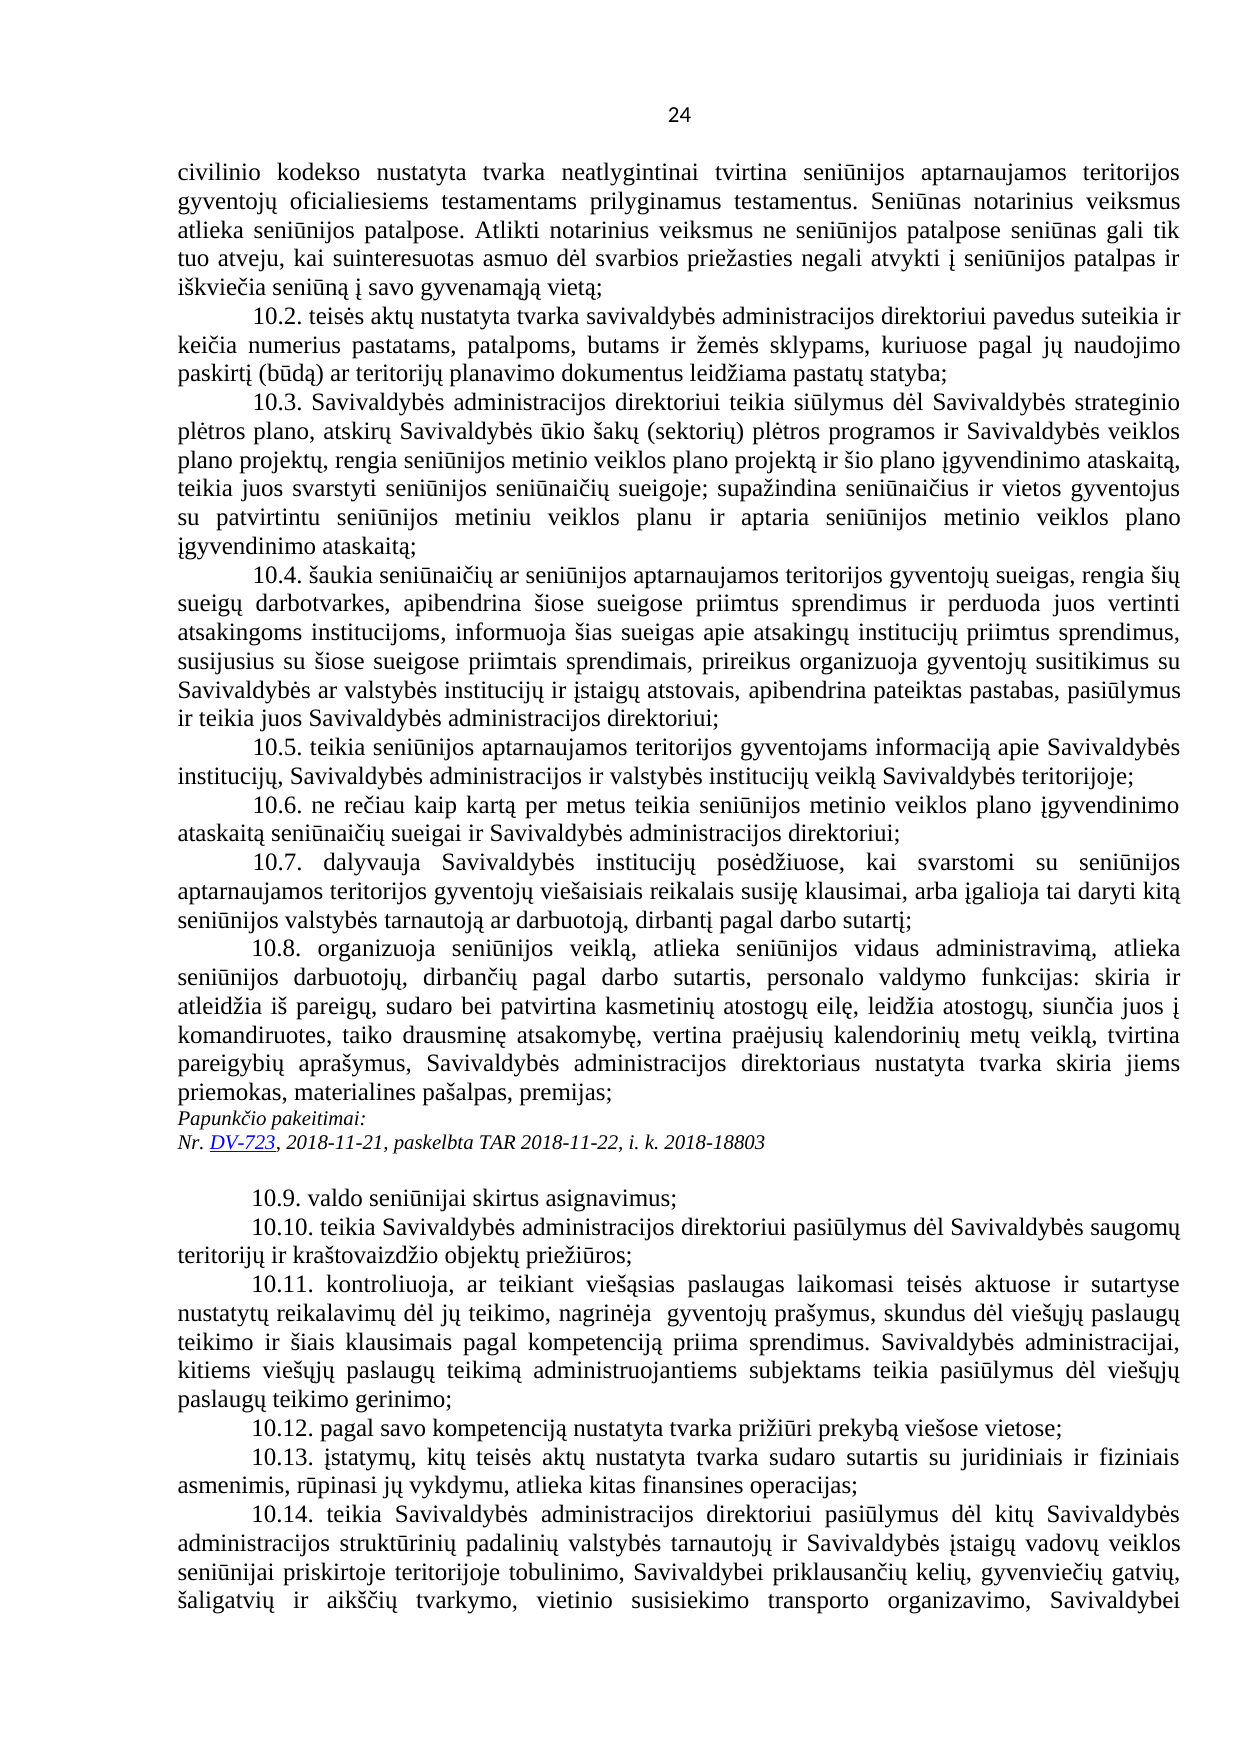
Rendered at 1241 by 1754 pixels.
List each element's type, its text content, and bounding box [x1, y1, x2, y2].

text 10.11. kontroliuoja, ar teikiant viešąsias paslaugas laikomasi teisės aktuose ir sutartyse nustatytų reikalavimų dėl jų teikimo, nagrinėja gyventojų prašymus, skundus dėl viešųjų paslaugų teikimo ir šiais klausimais pagal kompetenciją priima sprendimus. Savivaldybės administracijai, kitiems viešųjų paslaugų teikimą administruojantiems subjektams teikia pasiūlymus dėl viešųjų paslaugų teikimo gerinimo; [177, 1269, 1181, 1413]
text Papunkčio pakeitimai: [177, 1106, 1181, 1130]
text 10.6. ne rečiau kaip kartą per metus teikia seniūnijos metinio veiklos plano įgyvendinimo ataskaitą seniūnaičių sueigai ir Savivaldybės administracijos direktoriui; [177, 790, 1181, 847]
text 10.12. pagal savo kompetenciją nustatyta tvarka prižiūri prekybą viešose vietose; [177, 1413, 1181, 1442]
text 10.3. Savivaldybės administracijos direktoriui teikia siūlymus dėl Savivaldybės strateginio plėtros plano, atskirų Savivaldybės ūkio šakų (sektorių) plėtros programos ir Savivaldybės veiklos plano projektų, rengia seniūnijos metinio veiklos plano projektą ir šio plano įgyvendinimo ataskaitą, teikia juos svarstyti seniūnijos seniūnaičių sueigoje; supažindina seniūnaičius ir vietos gyventojus su patvirtintu seniūnijos metiniu veiklos planu ir aptaria seniūnijos metinio veiklos plano įgyvendinimo ataskaitą; [177, 387, 1181, 560]
text 10.2. teisės aktų nustatyta tvarka savivaldybės administracijos direktoriui pavedus suteikia ir keičia numerius pastatams, patalpoms, butams ir žemės sklypams, kuriuose pagal jų naudojimo paskirtį (būdą) ar teritorijų planavimo dokumentus leidžiama pastatų statyba; [177, 301, 1181, 387]
text 10.5. teikia seniūnijos aptarnaujamos teritorijos gyventojams informaciją apie Savivaldybės institucijų, Savivaldybės administracijos ir valstybės institucijų veiklą Savivaldybės teritorijoje; [177, 732, 1181, 790]
text 10.9. valdo seniūnijai skirtus asignavimus; [177, 1183, 1181, 1212]
text civilinio kodekso nustatyta tvarka neatlygintinai tvirtina seniūnijos aptarnaujamos teritorijos gyventojų oficialiesiems testamentams prilyginamus testamentus. Seniūnas notarinius veiksmus atlieka seniūnijos patalpose. Atlikti notarinius veiksmus ne seniūnijos patalpose seniūnas gali tik tuo atveju, kai suinteresuotas asmuo dėl svarbios priežasties negali atvykti į seniūnijos patalpas ir iškviečia seniūną į savo gyvenamąją vietą; [177, 157, 1181, 301]
text 10.10. teikia Savivaldybės administracijos direktoriui pasiūlymus dėl Savivaldybės saugomų teritorijų ir kraštovaizdžio objektų priežiūros; [177, 1212, 1181, 1269]
text 10.8. organizuoja seniūnijos veiklą, atlieka seniūnijos vidaus administravimą, atlieka seniūnijos darbuotojų, dirbančių pagal darbo sutartis, personalo valdymo funkcijas: skiria ir atleidžia iš pareigų, sudaro bei patvirtina kasmetinių atostogų eilę, leidžia atostogų, siunčia juos į komandiruotes, taiko drausminę atsakomybę, vertina praėjusių kalendorinių metų veiklą, tvirtina pareigybių aprašymus, Savivaldybės administracijos direktoriaus nustatyta tvarka skiria jiems priemokas, materialines pašalpas, premijas; [177, 933, 1181, 1106]
text 10.13. įstatymų, kitų teisės aktų nustatyta tvarka sudaro sutartis su juridiniais ir fiziniais asmenimis, rūpinasi jų vykdymu, atlieka kitas finansines operacijas; [177, 1442, 1181, 1499]
text 10.7. dalyvauja Savivaldybės institucijų posėdžiuose, kai svarstomi su seniūnijos aptarnaujamos teritorijos gyventojų viešaisiais reikalais susiję klausimai, arba įgalioja tai daryti kitą seniūnijos valstybės tarnautoją ar darbuotoją, dirbantį pagal darbo sutartį; [177, 847, 1181, 933]
text 10.14. teikia Savivaldybės administracijos direktoriui pasiūlymus dėl kitų Savivaldybės administracijos struktūrinių padalinių valstybės tarnautojų ir Savivaldybės įstaigų vadovų veiklos seniūnijai priskirtoje teritorijoje tobulinimo, Savivaldybei priklausančių kelių, gyvenviečių gatvių, šaligatvių ir aikščių tvarkymo, vietinio susisiekimo transporto organizavimo, Savivaldybei [177, 1499, 1181, 1614]
text 10.4. šaukia seniūnaičių ar seniūnijos aptarnaujamos teritorijos gyventojų sueigas, rengia šių sueigų darbotvarkes, apibendrina šiose sueigose priimtus sprendimus ir perduoda juos vertinti atsakingoms institucijoms, informuoja šias sueigas apie atsakingų institucijų priimtus sprendimus, susijusius su šiose sueigose priimtais sprendimais, prireikus organizuoja gyventojų susitikimus su Savivaldybės ar valstybės institucijų ir įstaigų atstovais, apibendrina pateiktas pastabas, pasiūlymus ir teikia juos Savivaldybės administracijos direktoriui; [177, 560, 1181, 732]
text Nr. DV-723, 2018-11-21, paskelbta TAR 2018-11-22, i. k. 2018-18803 [177, 1130, 1181, 1154]
